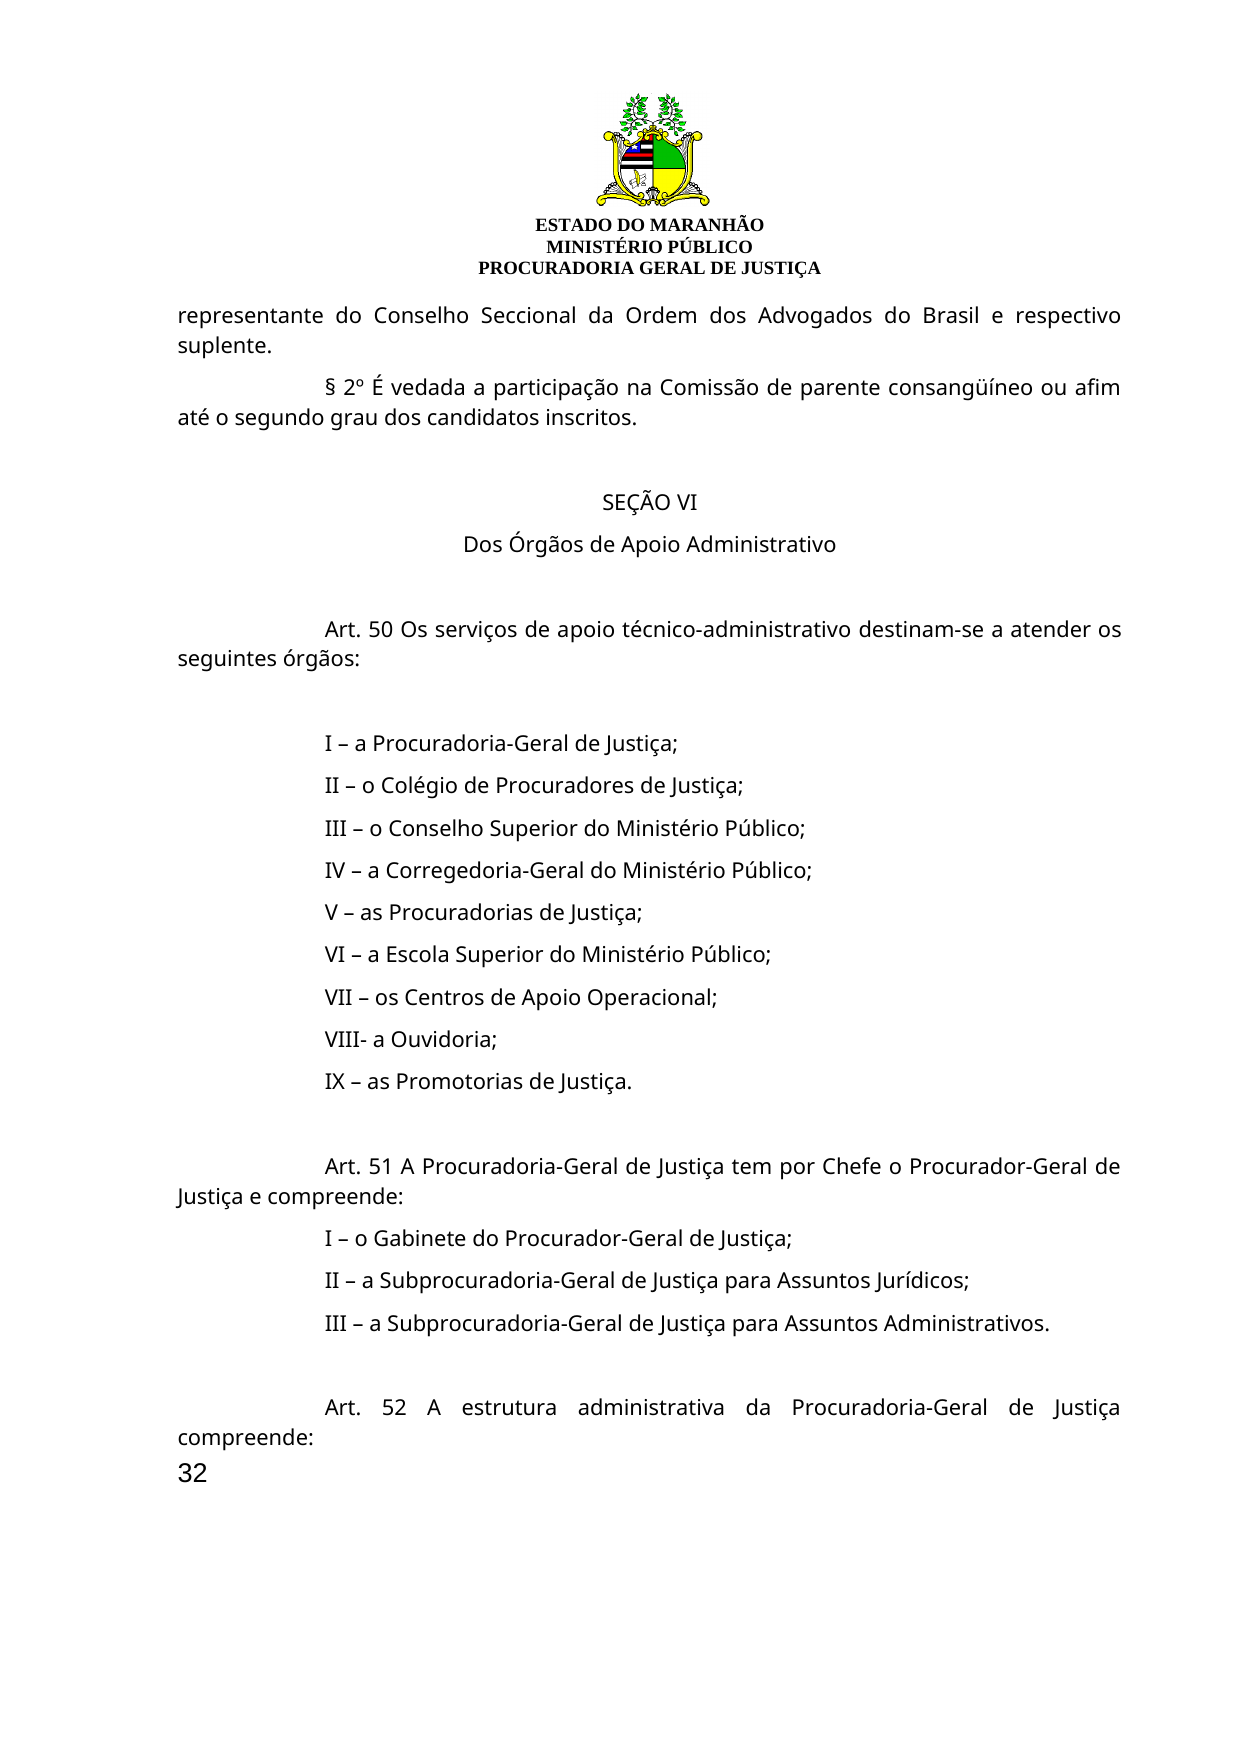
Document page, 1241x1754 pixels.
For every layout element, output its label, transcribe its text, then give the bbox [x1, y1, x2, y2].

text VIII- a Ouvidoria; [177, 1024, 1122, 1054]
text I – o Gabinete do Procurador-Geral de Justiça; [177, 1223, 1122, 1253]
text IV – a Corregedoria-Geral do Ministério Público; [177, 855, 1122, 885]
text IX – as Promotorias de Justiça. [177, 1066, 1122, 1096]
text III – a Subprocuradoria-Geral de Justiça para Assuntos Administrativos. [177, 1308, 1122, 1337]
text Art. 52 A estrutura administrativa da Procuradoria-Geral de Justiça compreende: [177, 1392, 1122, 1452]
text Art. 51 A Procuradoria-Geral de Justiça tem por Chefe o Procurador-Geral de Justiça e compreende: [177, 1151, 1122, 1211]
text V – as Procuradorias de Justiça; [177, 897, 1122, 927]
text I – a Procuradoria-Geral de Justiça; [177, 728, 1122, 758]
text II – o Colégio de Procuradores de Justiça; [177, 770, 1122, 800]
text Art. 50 Os serviços de apoio técnico-administrativo destinam-se a atender os seguintes órgãos: [177, 614, 1122, 673]
text representante do Conselho Seccional da Ordem dos Advogados do Brasil e respectivo suplente. [177, 300, 1122, 360]
text III – o Conselho Superior do Ministério Público; [177, 813, 1122, 842]
text SEÇÃO VI [177, 487, 1122, 517]
text VI – a Escola Superior do Ministério Público; [177, 939, 1122, 969]
text II – a Subprocuradoria-Geral de Justiça para Assuntos Jurídicos; [177, 1265, 1122, 1295]
text § 2º É vedada a participação na Comissão de parente consangüíneo ou afim até o segundo grau dos candidatos inscritos. [177, 372, 1122, 432]
text VII – os Centros de Apoio Operacional; [177, 982, 1122, 1012]
text Dos Órgãos de Apoio Administrativo [177, 529, 1122, 559]
